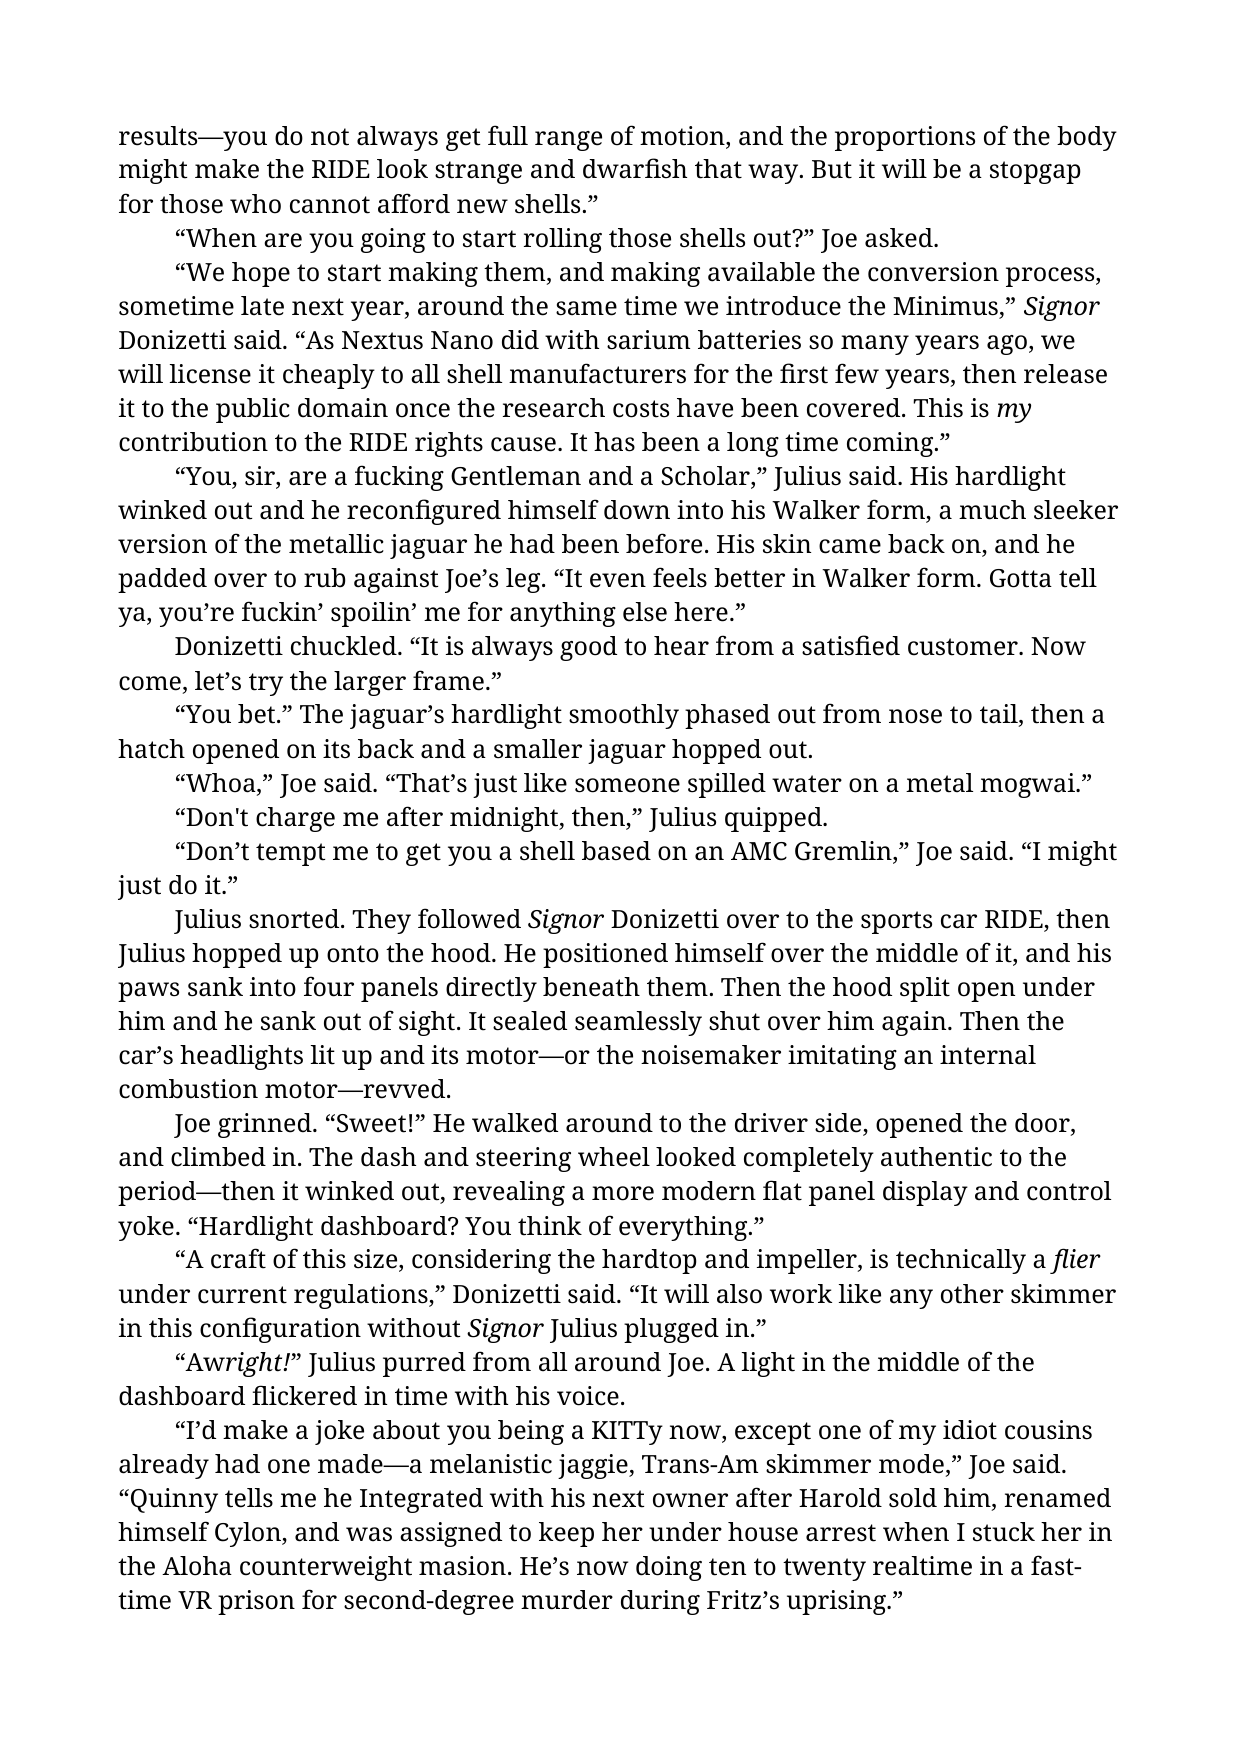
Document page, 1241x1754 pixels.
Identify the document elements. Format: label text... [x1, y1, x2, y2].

text “A craft of this size, considering the hardtop and impeller, is technically a flier under current regulations,” Donizetti said. “It will also work like any other skimmer in this configuration without Signor Julius plugged in.” [118, 1242, 1122, 1344]
text “Don't charge me after midnight, then,” Julius quipped. [118, 799, 1122, 833]
text “I’d make a joke about you being a KITTy now, except one of my idiot cousins already had one made—a melanistic jaggie, Trans-Am skimmer mode,” Joe said. “Quinny tells me he Integrated with his next owner after Harold sold him, renamed himself Cylon, and was assigned to keep her under house arrest when I stuck her in the Aloha counterweight masion. He’s now doing ten to twenty realtime in a fast-time VR prison for second-degree murder during Fritz’s uprising.” [118, 1412, 1122, 1617]
text Joe grinned. “Sweet!” He walked around to the driver side, opened the door, and climbed in. The dash and steering wheel looked completely authentic to the period—then it winked out, revealing a more modern flat panel display and control yoke. “Hardlight dashboard? You think of everything.” [118, 1106, 1122, 1242]
text “Don’t tempt me to get you a shell based on an AMC Gremlin,” Joe said. “I might just do it.” [118, 833, 1122, 902]
text “We hope to start making them, and making available the conversion process, sometime late next year, around the same time we introduce the Minimus,” Signor Donizetti said. “As Nextus Nano did with sarium batteries so many years ago, we will license it cheaply to all shell manufacturers for the first few years, then release it to the public domain once the research costs have been covered. This is my contribution to the RIDE rights cause. It has been a long time coming.” [118, 254, 1122, 459]
text “When are you going to start rolling those shells out?” Joe asked. [118, 220, 1122, 254]
text “You, sir, are a fucking Gentleman and a Scholar,” Julius said. His hardlight winked out and he reconfigured himself down into his Walker form, a much sleeker version of the metallic jaguar he had been before. His skin came back on, and he padded over to rub against Joe’s leg. “It even feels better in Walker form. Gotta tell ya, you’re fuckin’ spoilin’ me for anything else here.” [118, 459, 1122, 629]
text “You bet.” The jaguar’s hardlight smoothly phased out from nose to tail, then a hatch opened on its back and a smaller jaguar hopped out. [118, 697, 1122, 765]
text “Whoa,” Joe said. “That’s just like someone spilled water on a metal mogwai.” [118, 765, 1122, 799]
text Donizetti chuckled. “It is always good to hear from a satisfied customer. Now come, let’s try the larger frame.” [118, 629, 1122, 697]
text “Awright!” Julius purred from all around Joe. A light in the middle of the dashboard flickered in time with his voice. [118, 1344, 1122, 1412]
text results—you do not always get full range of motion, and the proportions of the body might make the RIDE look strange and dwarfish that way. But it will be a stopgap for those who cannot afford new shells.” [118, 118, 1122, 220]
text Julius snorted. They followed Signor Donizetti over to the sports car RIDE, then Julius hopped up onto the hood. He positioned himself over the middle of it, and his paws sank into four panels directly beneath them. Then the hood split open under him and he sank out of sight. It sealed seamlessly shut over him again. Then the car’s headlights lit up and its motor—or the noisemaker imitating an internal combustion motor—revved. [118, 902, 1122, 1106]
